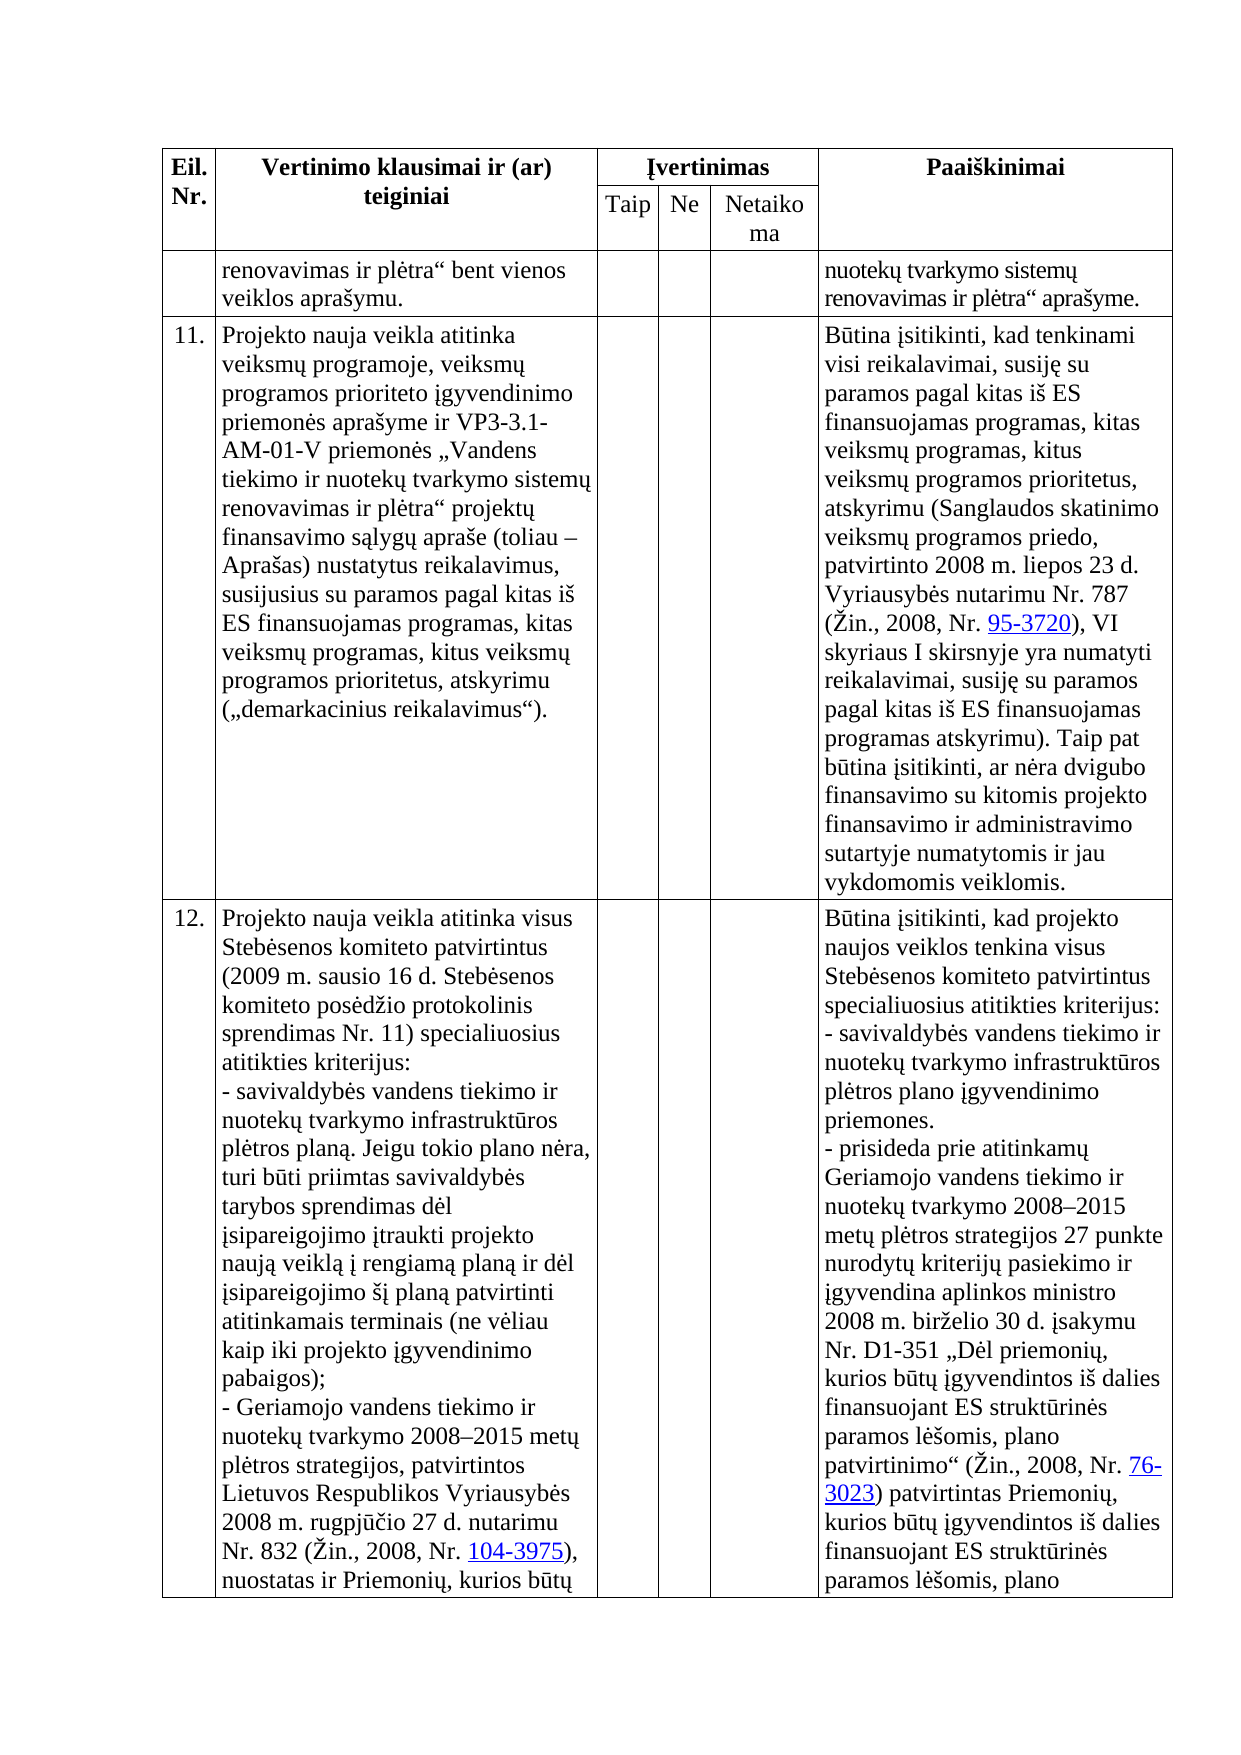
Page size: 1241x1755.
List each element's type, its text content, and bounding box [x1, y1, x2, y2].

table_cell Ne [659, 186, 710, 250]
table_cell Projekto nauja veikla atitinka veiksmų programoje, veiksmų programos prioriteto įgyvendinimo priemonės aprašyme ir VP3-3.1-AM-01-V priemonės „Vandens tiekimo ir nuotekų tvarkymo sistemų renovavimas ir plėtra“ projektų finansavimo sąlygų apraše (toliau – Aprašas) nustatytus reikalavimus, susijusius su paramos pagal kitas iš ES finansuojamas programas, kitas veiksmų programas, kitus veiksmų programos prioritetus, atskyrimu („demarkacinius reikalavimus“). [216, 317, 597, 899]
table_header Vertinimo klausimai ir (ar) teiginiai [216, 149, 597, 250]
table_header Įvertinimas [598, 149, 818, 184]
table_cell Būtina įsitikinti, kad tenkinami visi reikalavimai, susiję su paramos pagal kitas iš ES finansuojamas programas, kitas veiksmų programas, kitus veiksmų programos prioritetus, atskyrimu (Sanglaudos skatinimo veiksmų programos priedo, patvirtinto 2008 m. liepos 23 d. Vyriausybės nutarimu Nr. 787 (Žin., 2008, Nr. 95-3720), VI skyriaus I skirsnyje yra numatyti reikalavimai, susiję su paramos pagal kitas iš ES finansuojamas programas atskyrimu). Taip pat būtina įsitikinti, ar nėra dvigubo finansavimo su kitomis projekto finansavimo ir administravimo sutartyje numatytomis ir jau vykdomomis veiklomis. [819, 317, 1172, 899]
table_cell Netaikoma [711, 186, 818, 250]
table_cell [659, 900, 710, 1597]
table_cell [659, 317, 710, 899]
table_cell [163, 251, 215, 316]
table_cell [711, 900, 818, 1597]
table_cell 12. [163, 900, 215, 1597]
table_cell [598, 251, 658, 316]
table_cell Būtina įsitikinti, kad projekto naujos veiklos tenkina visus Stebėsenos komiteto patvirtintus specialiuosius atitikties kriterijus: - savivaldybės vandens tiekimo ir nuotekų tvarkymo infrastruktūros plėtros plano įgyvendinimo priemones. - prisideda prie atitinkamų Geriamojo vandens tiekimo ir nuotekų tvarkymo 2008–2015 metų plėtros strategijos 27 punkte nurodytų kriterijų pasiekimo ir įgyvendina aplinkos ministro 2008 m. birželio 30 d. įsakymu Nr. D1-351 „Dėl priemonių, kurios būtų įgyvendintos iš dalies finansuojant ES struktūrinės paramos lėšomis, plano patvirtinimo“ (Žin., 2008, Nr. 76-3023) patvirtintas Priemonių, kurios būtų įgyvendintos iš dalies finansuojant ES struktūrinės paramos lėšomis, plano [819, 900, 1172, 1597]
table_cell [598, 900, 658, 1597]
table_cell Taip [598, 186, 658, 250]
table_cell Projekto nauja veikla atitinka visus Stebėsenos komiteto patvirtintus (2009 m. sausio 16 d. Stebėsenos komiteto posėdžio protokolinis sprendimas Nr. 11) specialiuosius atitikties kriterijus: - savivaldybės vandens tiekimo ir nuotekų tvarkymo infrastruktūros plėtros planą. Jeigu tokio plano nėra, turi būti priimtas savivaldybės tarybos sprendimas dėl įsipareigojimo įtraukti projekto naują veiklą į rengiamą planą ir dėl įsipareigojimo šį planą patvirtinti atitinkamais terminais (ne vėliau kaip iki projekto įgyvendinimo pabaigos); - Geriamojo vandens tiekimo ir nuotekų tvarkymo 2008–2015 metų plėtros strategijos, patvirtintos Lietuvos Respublikos Vyriausybės 2008 m. rugpjūčio 27 d. nutarimu Nr. 832 (Žin., 2008, Nr. 104-3975), nuostatas ir Priemonių, kurios būtų [216, 900, 597, 1597]
table_header Paaiškinimai [819, 149, 1172, 250]
table_cell [711, 317, 818, 899]
table_cell nuotekų tvarkymo sistemų renovavimas ir plėtra“ aprašyme. [819, 251, 1172, 316]
table_header Eil. Nr. [163, 149, 215, 250]
table_cell renovavimas ir plėtra“ bent vienos veiklos aprašymu. [216, 251, 597, 316]
table_cell [598, 317, 658, 899]
table_cell 11. [163, 317, 215, 899]
table_cell [659, 251, 710, 316]
table_cell [711, 251, 818, 316]
